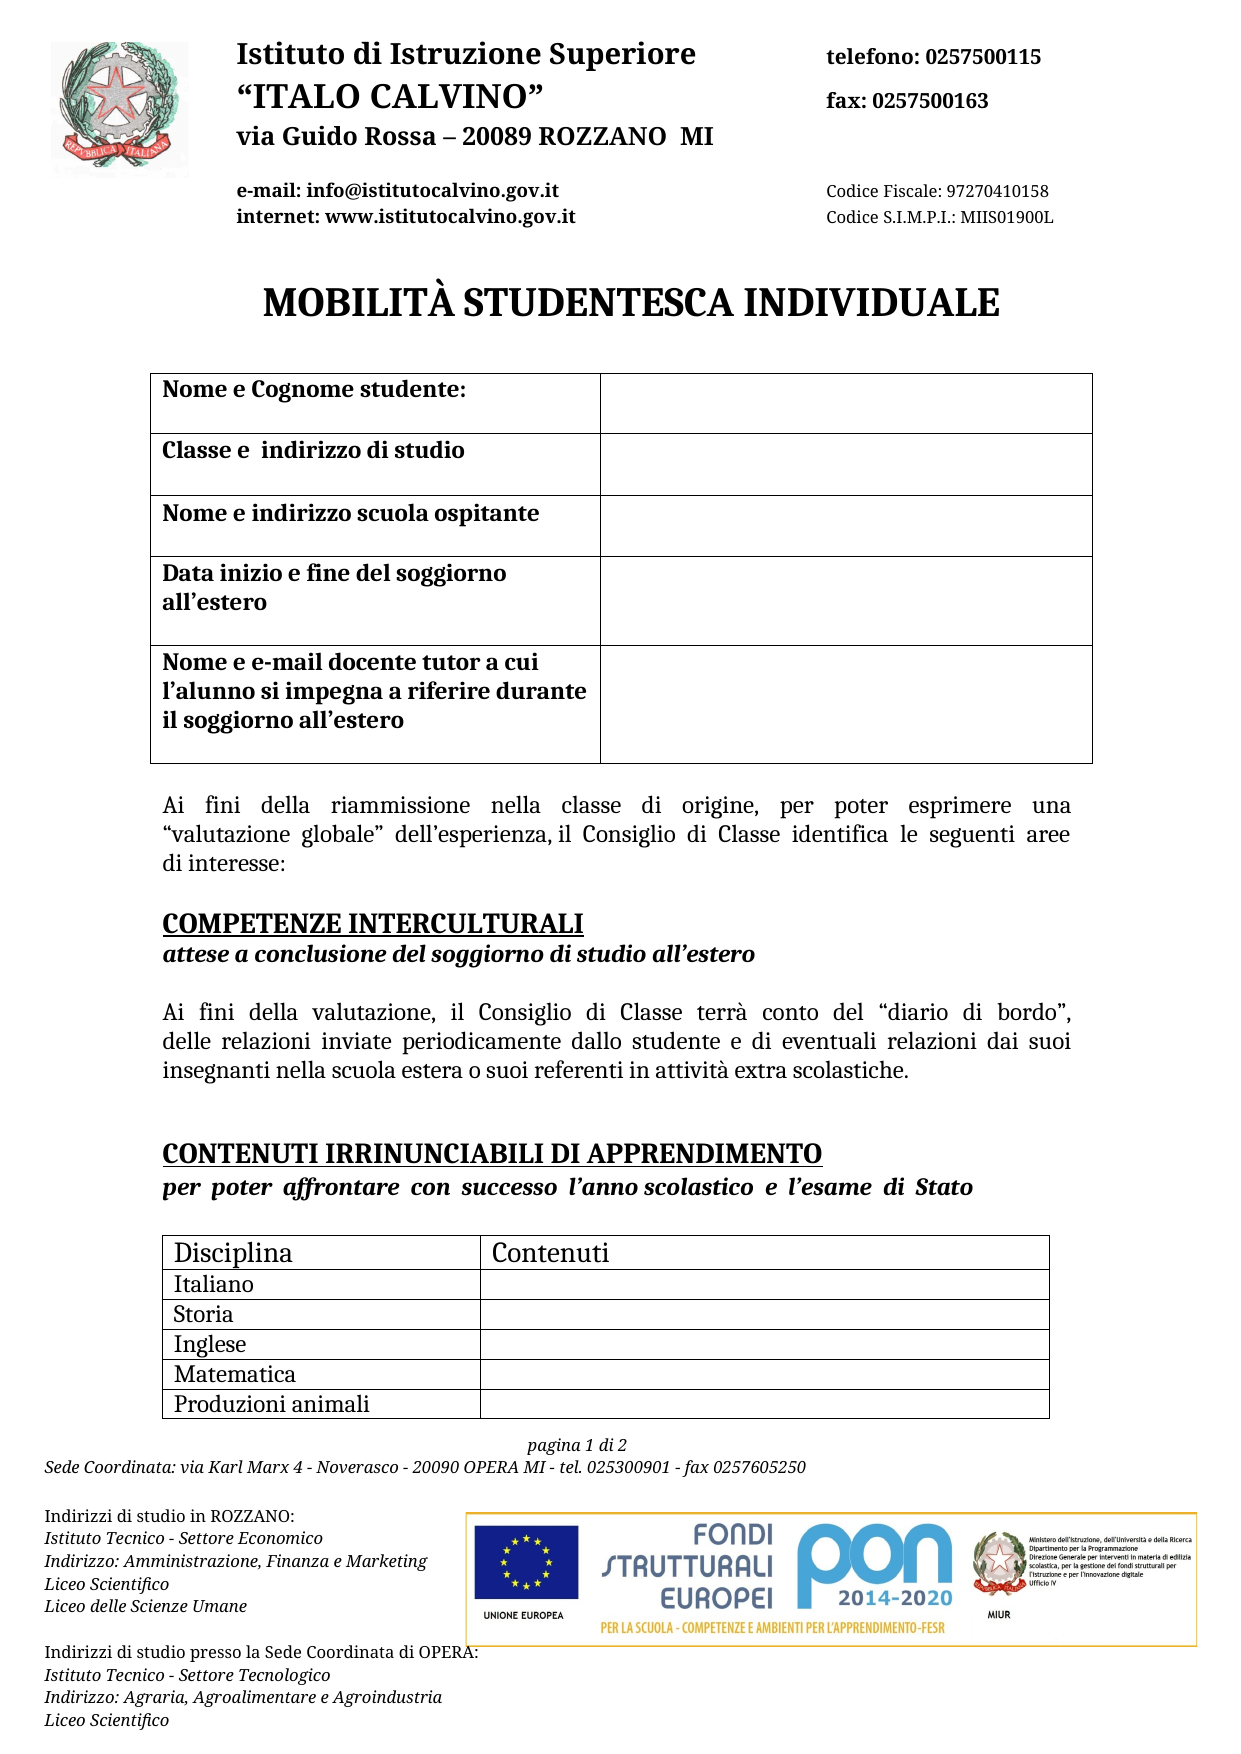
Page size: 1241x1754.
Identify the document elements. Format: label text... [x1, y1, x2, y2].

table_cell [481, 1300, 1049, 1329]
table_cell [601, 434, 1092, 495]
text COMPETENZE INTERCULTURALI [162, 907, 731, 940]
table_header Nome e Cognome studente: [151, 374, 600, 433]
table_cell Data inizio e fine del soggiorno all’estero [151, 557, 600, 645]
table_cell [601, 557, 1092, 645]
table_cell [481, 1390, 1049, 1418]
table_cell Nome e e-mail docente tutor a cui l’alunno si impegna a riferire durante il soggiorno all’estero [151, 646, 600, 763]
table_cell Classe e indirizzo di studio [151, 434, 600, 495]
table_cell Produzioni animali [163, 1390, 480, 1418]
text CONTENUTI IRRINUNCIABILI DI APPRENDIMENTO [162, 1137, 1081, 1171]
table_header Disciplina [163, 1236, 480, 1269]
picture [465, 1512, 1198, 1647]
table_cell [481, 1360, 1049, 1388]
text MOBILITÀ STUDENTESCA INDIVIDUALE [174, 279, 1088, 326]
table_header [601, 374, 1092, 433]
text Ai fini della riammissione nella classe di origine, per poter esprimere una “valutazione globale” dell’esperienza, il Consiglio di Classe identifica le seguenti aree di interesse: [162, 791, 1073, 877]
text per poter affrontare con successo l’anno scolastico e l’esame di Stato [162, 1173, 1081, 1202]
table_cell Matematica [163, 1360, 480, 1388]
picture [51, 42, 189, 178]
text attese a conclusione del soggiorno di studio all’estero [162, 940, 768, 969]
table_cell [601, 496, 1092, 556]
table_cell [481, 1330, 1049, 1359]
text Ai fini della valutazione, il Consiglio di Classe terrà conto del “diario di bordo”, delle relazioni inviate periodicamente dallo studente e di eventuali relazioni dai suoi insegnanti nella scuola estera o suoi referenti in attività extra scolastiche. [162, 998, 1073, 1085]
table_header Contenuti [481, 1236, 1049, 1269]
table_cell [601, 646, 1092, 763]
table_cell Nome e indirizzo scuola ospitante [151, 496, 600, 556]
table_cell Italiano [163, 1270, 480, 1299]
table_cell [481, 1270, 1049, 1299]
table_cell Inglese [163, 1330, 480, 1359]
table_cell Storia [163, 1300, 480, 1329]
